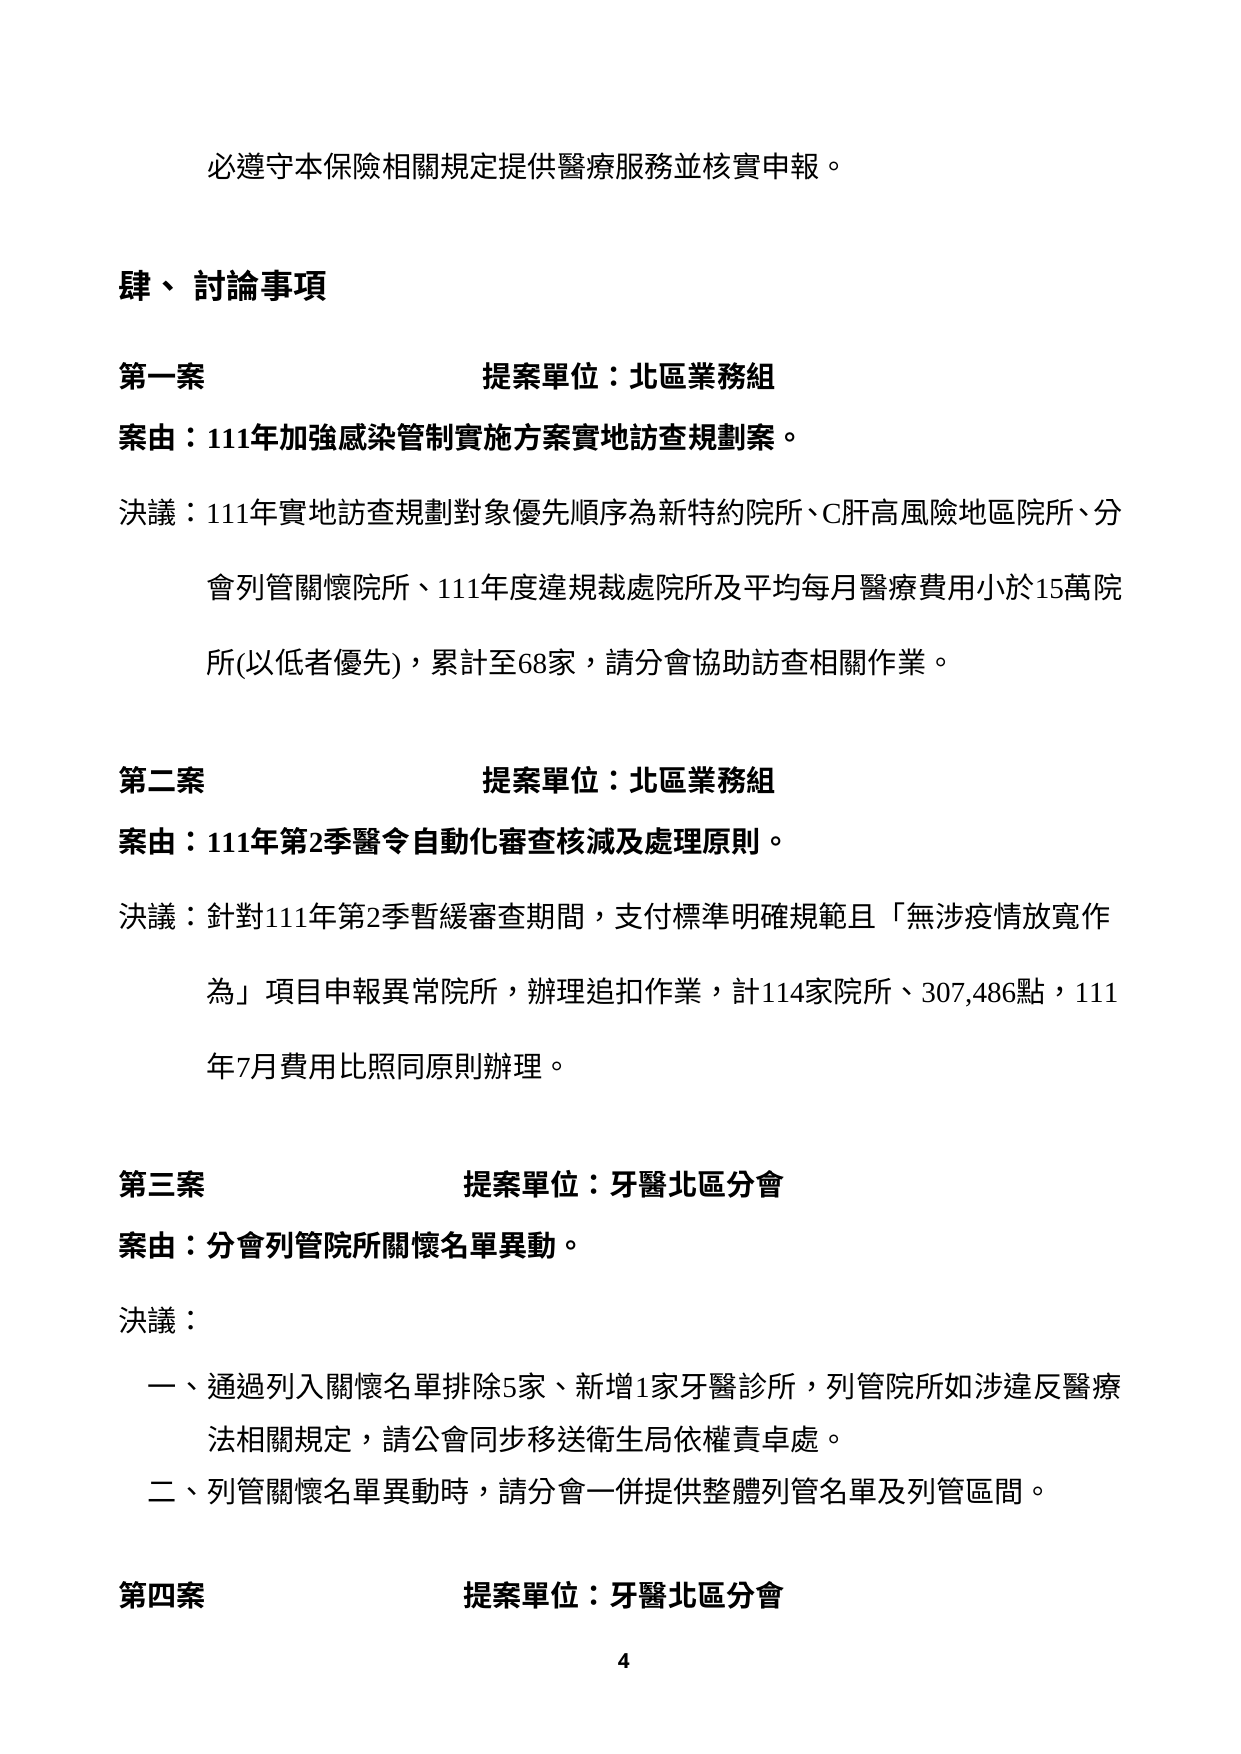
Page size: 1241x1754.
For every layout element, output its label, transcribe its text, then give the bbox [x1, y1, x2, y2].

text 第三案 提案單位：牙醫北區分會 [118, 1154, 1122, 1206]
text 第四案 提案單位：牙醫北區分會 [118, 1564, 1122, 1617]
text 第一案 提案單位：北區業務組 [118, 346, 1122, 398]
text 第二案 提案單位：北區業務組 [118, 750, 1122, 802]
text 決議：111年實地訪查規劃對象優先順序為新特約院所、C肝高風險地區院所、分會列管關懷院所、111年度違規裁處院所及平均每月醫療費用小於15萬院所(以低者優先)，累計至68家，請分會協助訪查相關作業。 [118, 473, 1122, 698]
text 決議： [118, 1281, 1122, 1356]
list 必遵守本保險相關規定提供醫療服務並核實申報。 [147, 127, 1122, 202]
text 案由： 111年第2季醫令自動化審查核減及處理原則。 [118, 802, 1122, 877]
text 決議：針對111年第2季暫緩審查期間，支付標準明確規範且「無涉疫情放寬作為」項目申報異常院所，辦理追扣作業，計114家院所、307,486點，111年7月費用比照同原則辦理。 [118, 877, 1122, 1102]
text 案由： 分會列管院所關懷名單異動。 [118, 1206, 1122, 1281]
list 列管關懷名單異動時，請分會一併提供整體列管名單及列管區間。 [148, 1460, 1122, 1512]
list 討論事項 [118, 258, 1122, 308]
list 通過列入關懷名單排除5家、新增1家牙醫診所，列管院所如涉違反醫療法相關規定，請公會同步移送衛生局依權責卓處。 [148, 1356, 1122, 1460]
text 案由： 111年加強感染管制實施方案實地訪查規劃案。 [118, 398, 1122, 473]
